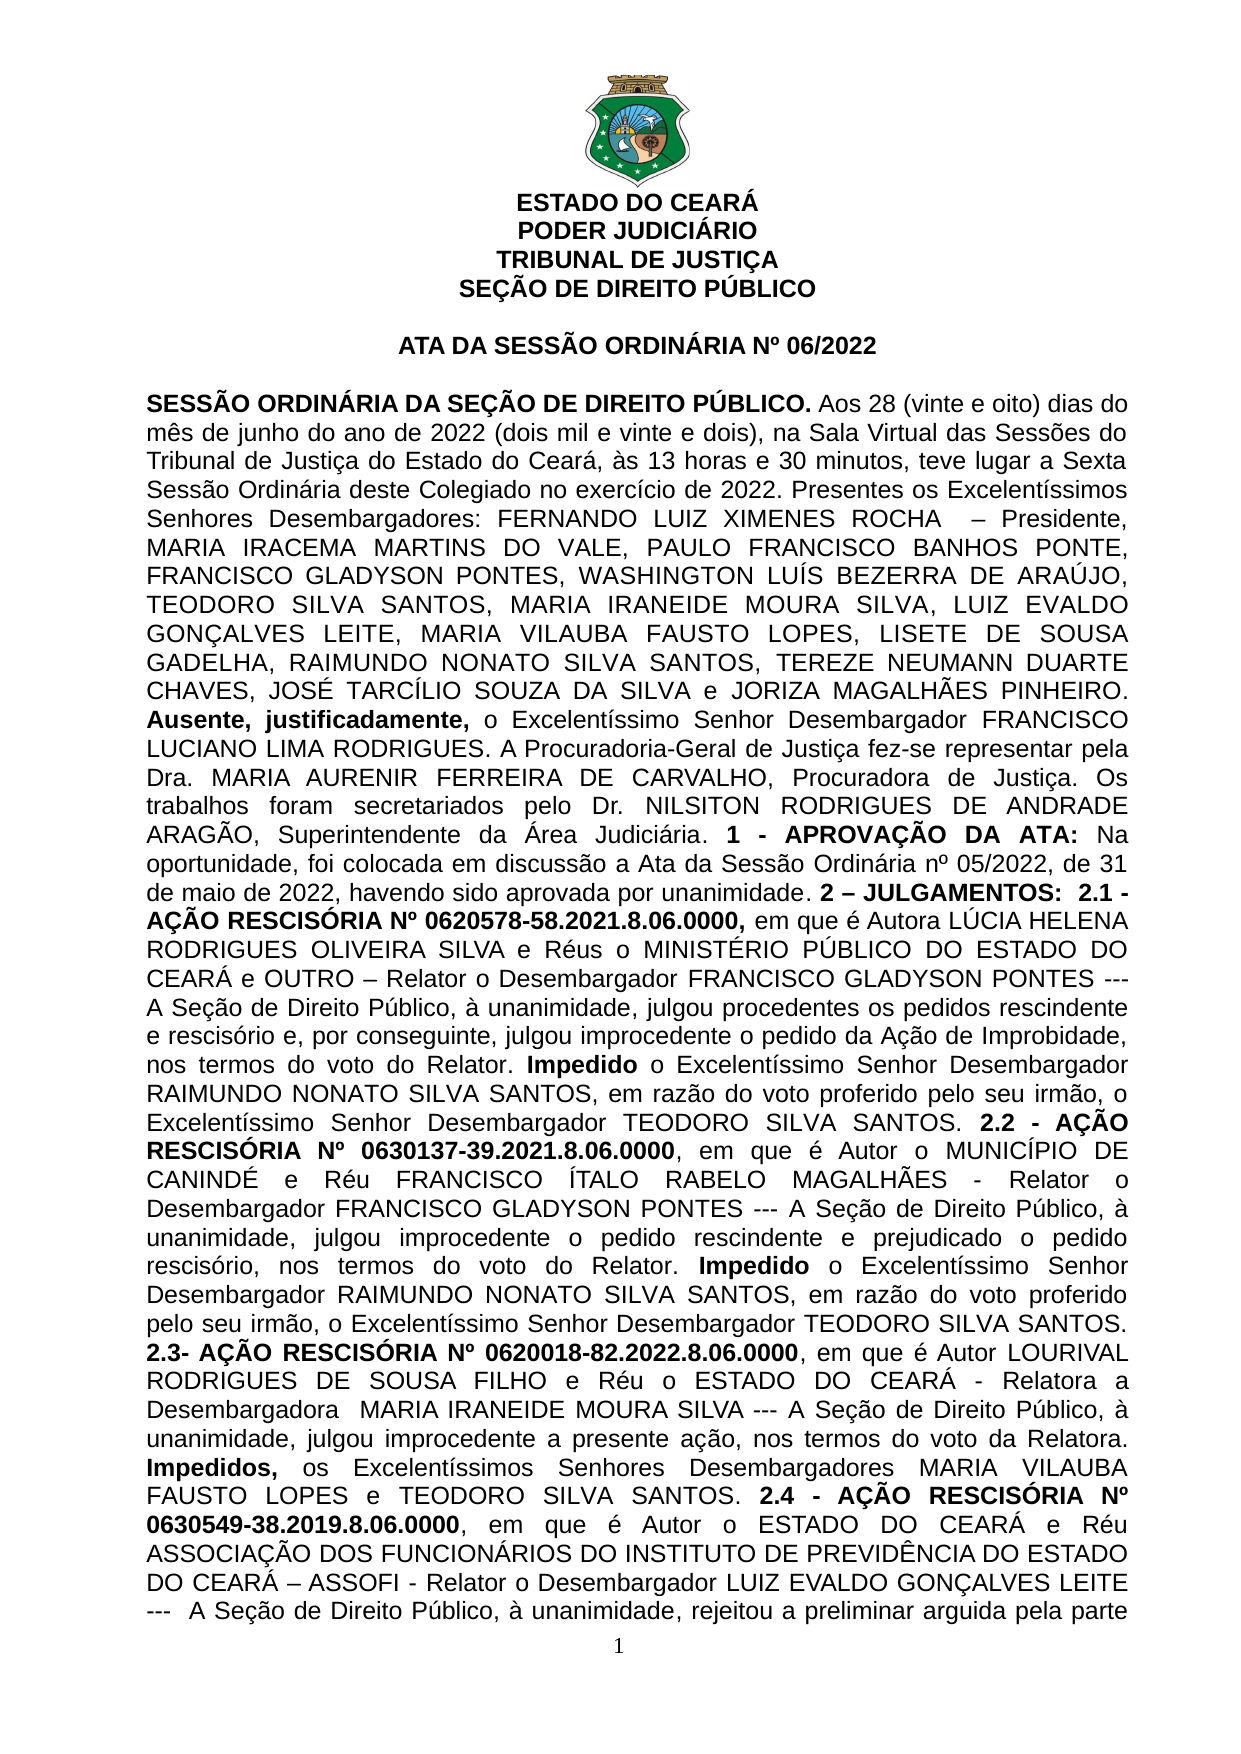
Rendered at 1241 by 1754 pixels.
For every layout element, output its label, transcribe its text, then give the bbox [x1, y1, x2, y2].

text SESSÃO ORDINÁRIA DA SEÇÃO DE DIREITO PÚBLICO. Aos 28 (vinte e oito) dias do mês de junho do ano de 2022 (dois mil e vinte e dois), na Sala Virtual das Sessões do Tribunal de Justiça do Estado do Ceará, às 13 horas e 30 minutos, teve lugar a Sexta Sessão Ordinária deste Colegiado no exercício de 2022. Presentes os Excelentíssimos Senhores Desembargadores: FERNANDO LUIZ XIMENES ROCHA – Presidente, MARIA IRACEMA MARTINS DO VALE, PAULO FRANCISCO BANHOS PONTE, FRANCISCO GLADYSON PONTES, WASHINGTON LUÍS BEZERRA DE ARAÚJO, TEODORO SILVA SANTOS, MARIA IRANEIDE MOURA SILVA, LUIZ EVALDO GONÇALVES LEITE, MARIA VILAUBA FAUSTO LOPES, LISETE DE SOUSA GADELHA, RAIMUNDO NONATO SILVA SANTOS, TEREZE NEUMANN DUARTE CHAVES, JOSÉ TARCÍLIO SOUZA DA SILVA e JORIZA MAGALHÃES PINHEIRO. Ausente, justificadamente, o Excelentíssimo Senhor Desembargador FRANCISCO LUCIANO LIMA RODRIGUES. A Procuradoria-Geral de Justiça fez-se representar pela Dra. MARIA AURENIR FERREIRA DE CARVALHO, Procuradora de Justiça. Os trabalhos foram secretariados pelo Dr. NILSITON RODRIGUES DE ANDRADE ARAGÃO, Superintendente da Área Judiciária. 1 - APROVAÇÃO DA ATA: Na oportunidade, foi colocada em discussão a Ata da Sessão Ordinária nº 05/2022, de 31 de maio de 2022, havendo sido aprovada por unanimidade. 2 – JULGAMENTOS: 2.1 - AÇÃO RESCISÓRIA Nº 0620578-58.2021.8.06.0000, em que é Autora LÚCIA HELENA RODRIGUES OLIVEIRA SILVA e Réus o MINISTÉRIO PÚBLICO DO ESTADO DO CEARÁ e OUTRO – Relator o Desembargador FRANCISCO GLADYSON PONTES --- A Seção de Direito Público, à unanimidade, julgou procedentes os pedidos rescindente e rescisório e, por conseguinte, julgou improcedente o pedido da Ação de Improbidade, nos termos do voto do Relator. Impedido o Excelentíssimo Senhor Desembargador RAIMUNDO NONATO SILVA SANTOS, em razão do voto proferido pelo seu irmão, o Excelentíssimo Senhor Desembargador TEODORO SILVA SANTOS. 2.2 - AÇÃO RESCISÓRIA Nº 0630137-39.2021.8.06.0000, em que é Autor o MUNICÍPIO DE CANINDÉ e Réu FRANCISCO ÍTALO RABELO MAGALHÃES - Relator o Desembargador FRANCISCO GLADYSON PONTES --- A Seção de Direito Público, à unanimidade, julgou improcedente o pedido rescindente e prejudicado o pedido rescisório, nos termos do voto do Relator. Impedido o Excelentíssimo Senhor Desembargador RAIMUNDO NONATO SILVA SANTOS, em razão do voto proferido pelo seu irmão, o Excelentíssimo Senhor Desembargador TEODORO SILVA SANTOS. 2.3- AÇÃO RESCISÓRIA Nº 0620018-82.2022.8.06.0000, em que é Autor LOURIVAL RODRIGUES DE SOUSA FILHO e Réu o ESTADO DO CEARÁ - Relatora a Desembargadora MARIA IRANEIDE MOURA SILVA --- A Seção de Direito Público, à unanimidade, julgou improcedente a presente ação, nos termos do voto da Relatora. Impedidos, os Excelentíssimos Senhores Desembargadores MARIA VILAUBA FAUSTO LOPES e TEODORO SILVA SANTOS. 2.4 - AÇÃO RESCISÓRIA Nº 0630549-38.2019.8.06.0000, em que é Autor o ESTADO DO CEARÁ e Réu ASSOCIAÇÃO DOS FUNCIONÁRIOS DO INSTITUTO DE PREVIDÊNCIA DO ESTADO DO CEARÁ – ASSOFI - Relator o Desembargador LUIZ EVALDO GONÇALVES LEITE --- A Seção de Direito Público, à unanimidade, rejeitou a preliminar arguida pela parte [146, 389, 1129, 1625]
text TRIBUNAL DE JUSTIÇA [146, 245, 1129, 274]
text ESTADO DO CEARÁ [146, 187, 1129, 216]
text SEÇÃO DE DIREITO PÚBLICO [146, 274, 1129, 302]
text ATA DA SESSÃO ORDINÁRIA Nº 06/2022 [146, 331, 1129, 360]
text PODER JUDICIÁRIO [146, 216, 1129, 245]
